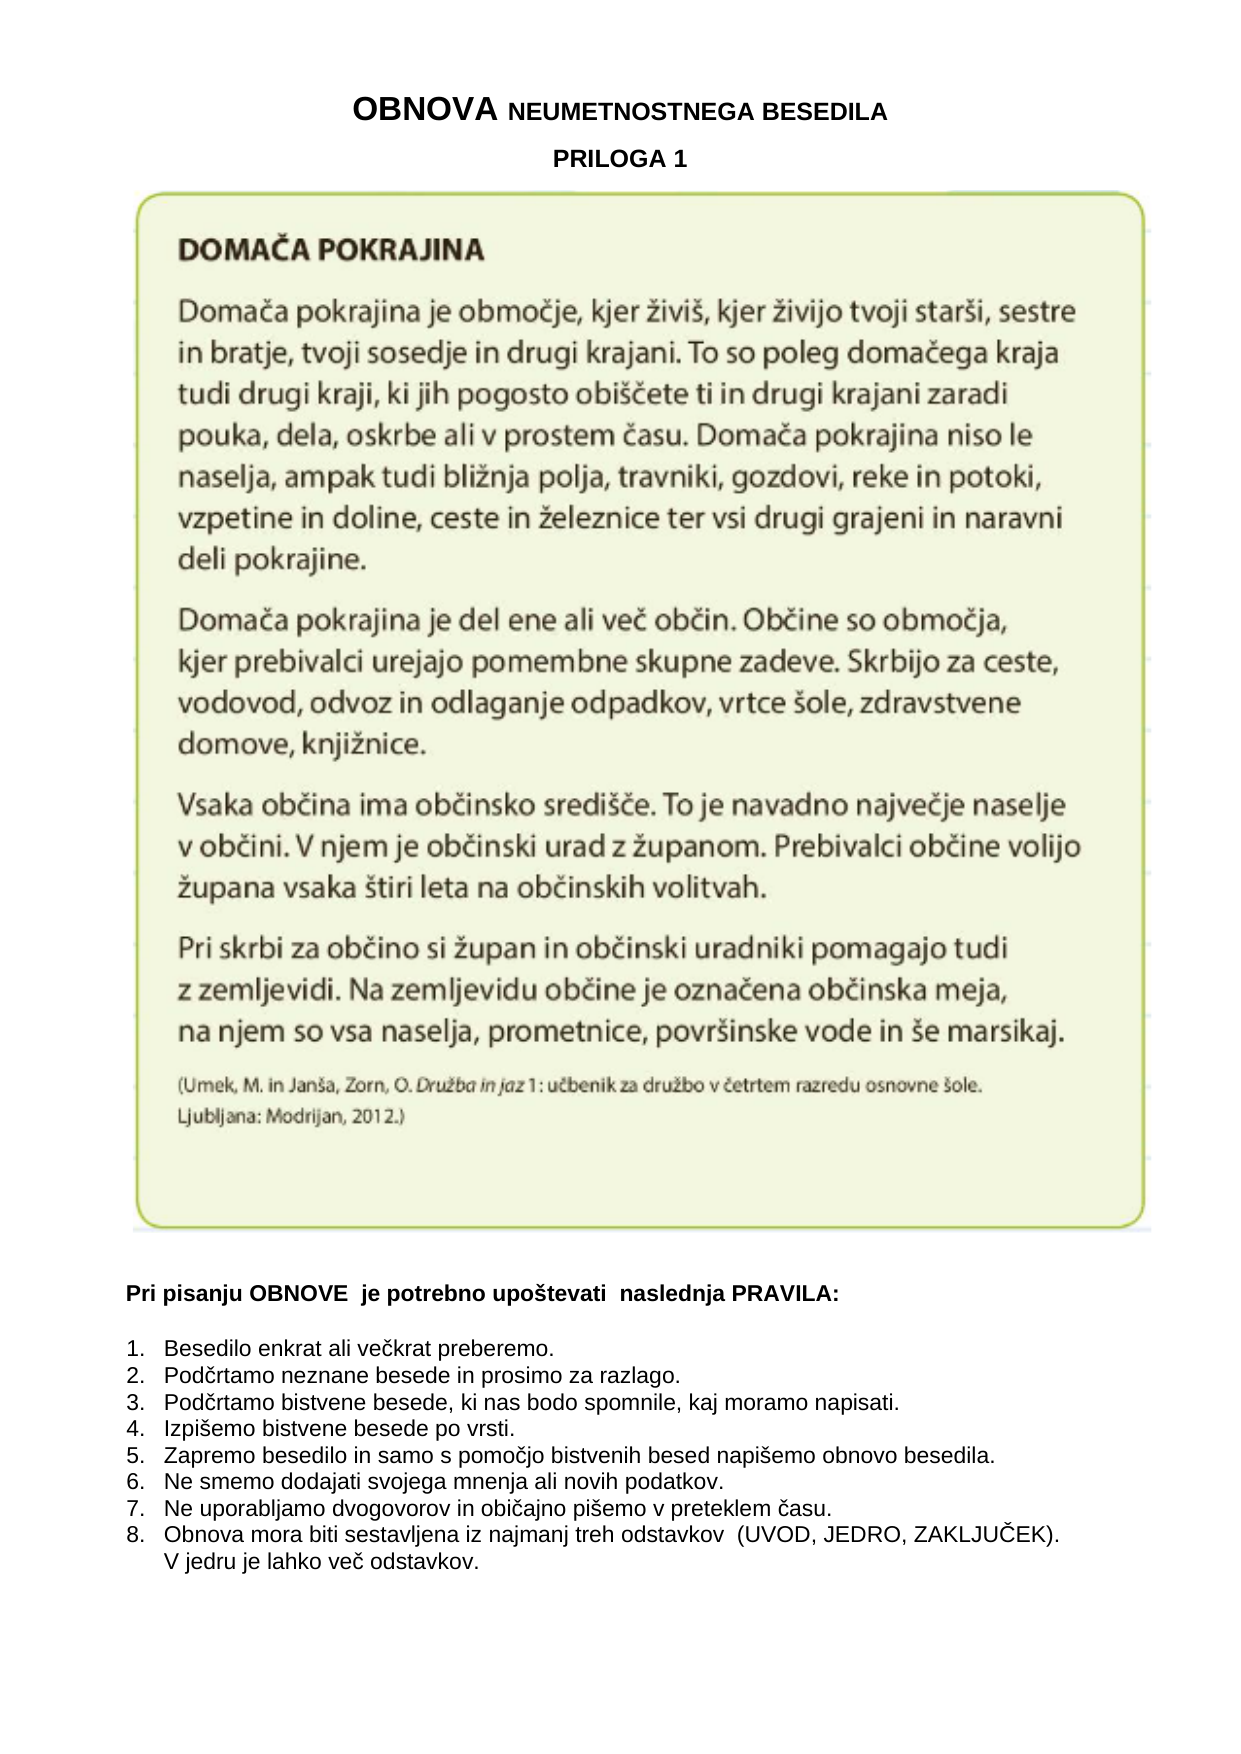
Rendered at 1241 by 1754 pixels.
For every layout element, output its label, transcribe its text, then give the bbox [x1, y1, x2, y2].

list Podčrtamo neznane besede in prosimo za razlago. [126, 1362, 1152, 1388]
list Izpišemo bistvene besede po vrsti. [126, 1415, 1152, 1441]
text OBNOVA NEUMETNOSTNEGA BESEDILA [89, 89, 1152, 127]
text Pri pisanju OBNOVE je potrebno upoštevati naslednja PRAVILA: [89, 1271, 1152, 1309]
list Besedilo enkrat ali večkrat preberemo. [126, 1335, 1152, 1362]
list Zapremo besedilo in samo s pomočjo bistvenih besed napišemo obnovo besedila. [126, 1442, 1152, 1468]
list Ne uporabljamo dvogovorov in običajno pišemo v preteklem času. [126, 1495, 1152, 1521]
list Podčrtamo bistvene besede, ki nas bodo spomnile, kaj moramo napisati. [126, 1388, 1152, 1415]
list Obnova mora biti sestavljena iz najmanj treh odstavkov (UVOD, JEDRO, ZAKLJUČEK). [126, 1521, 1152, 1548]
text V jedru je lahko več odstavkov. [164, 1548, 1152, 1574]
text PRILOGA 1 [89, 144, 1152, 173]
list Ne smemo dodajati svojega mnenja ali novih podatkov. [126, 1468, 1152, 1494]
